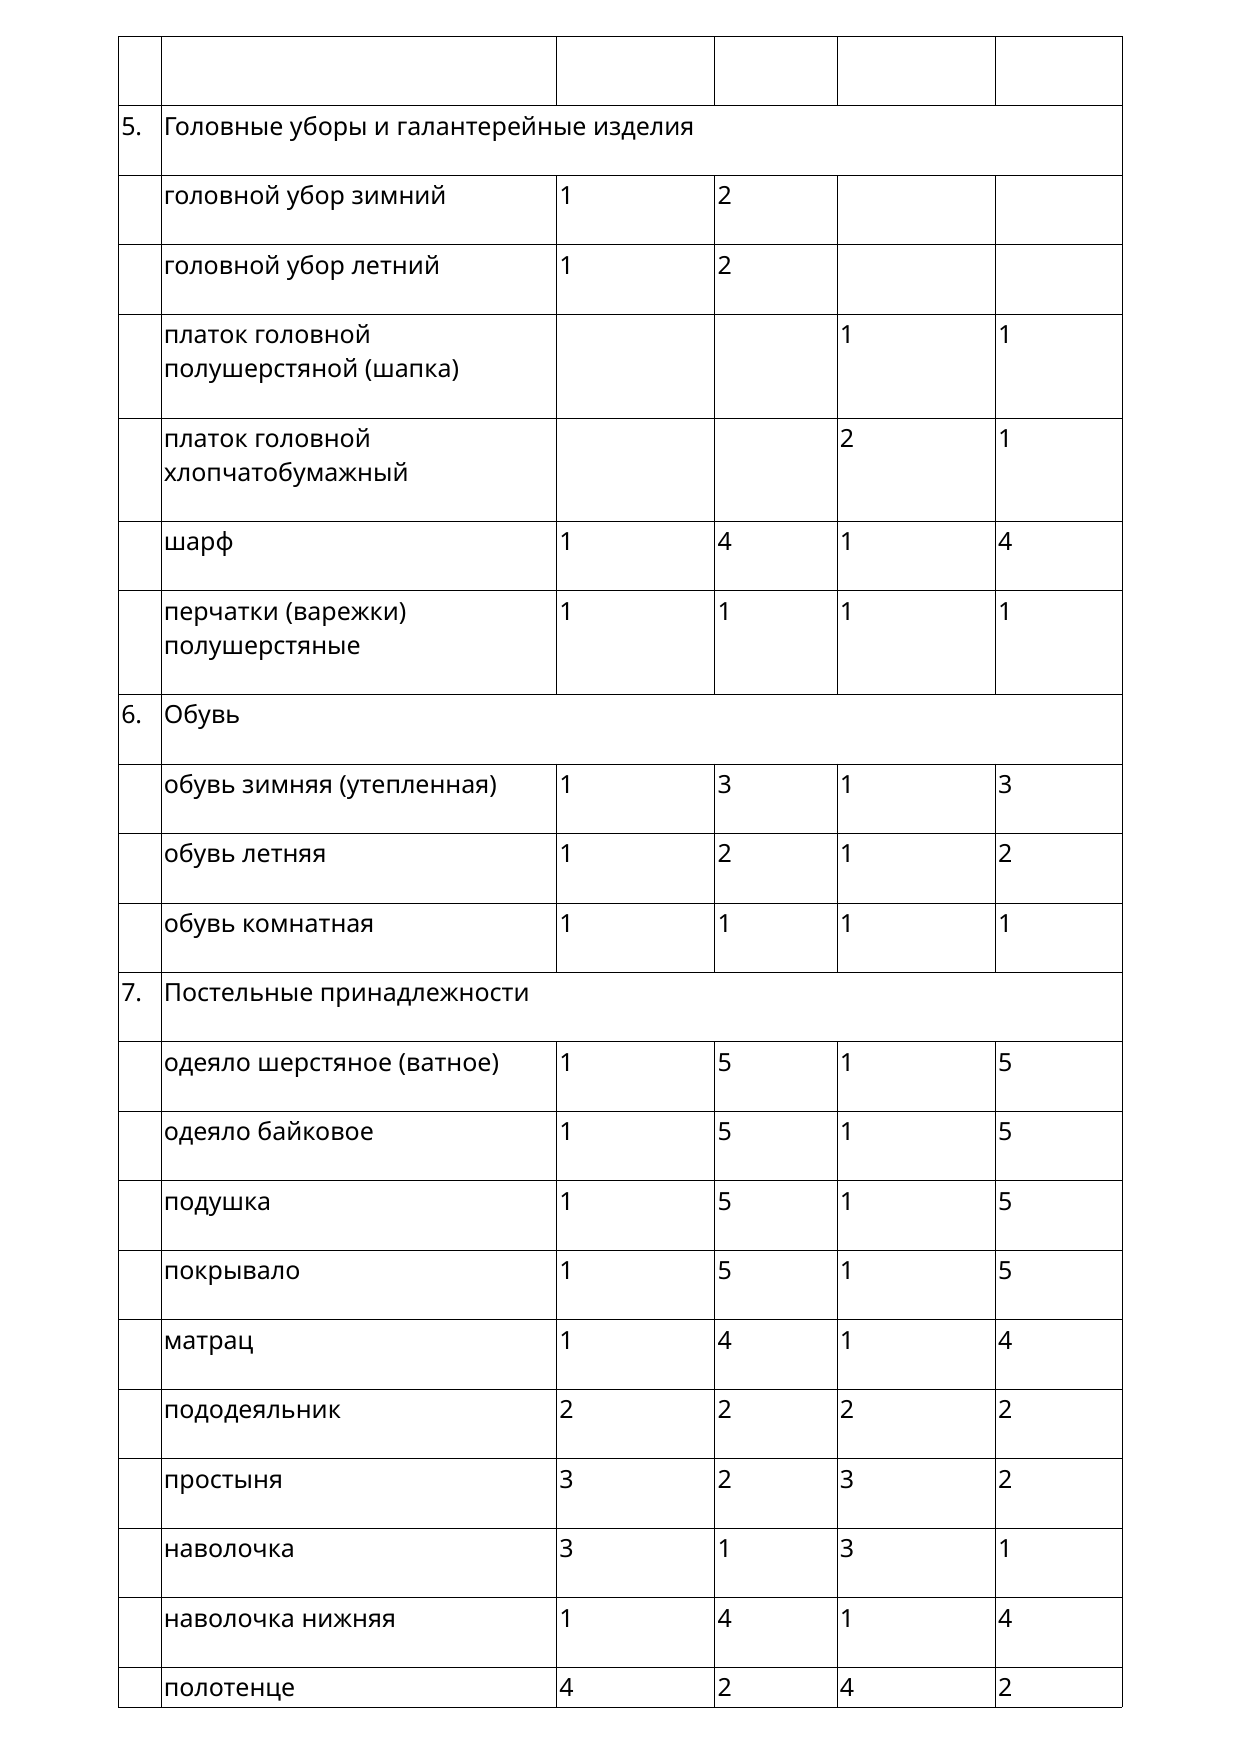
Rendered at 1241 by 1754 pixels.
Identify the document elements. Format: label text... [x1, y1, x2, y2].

table_cell [996, 245, 1122, 314]
table_cell [838, 176, 995, 244]
table_cell [838, 37, 995, 105]
table_cell [119, 522, 161, 590]
table_cell 4 [557, 1668, 714, 1707]
table_cell 4 [996, 522, 1122, 590]
table_cell 1 [838, 1042, 995, 1111]
table_cell обувь зимняя (утепленная) [162, 765, 556, 833]
table_cell головной убор зимний [162, 176, 556, 244]
table_cell 3 [557, 1529, 714, 1597]
table_cell 5 [996, 1042, 1122, 1111]
table_cell 7. [119, 973, 161, 1041]
table_cell 1 [996, 591, 1122, 694]
table_cell 1 [557, 591, 714, 694]
table_cell 4 [996, 1320, 1122, 1389]
table_cell [119, 1529, 161, 1597]
table_cell 5 [996, 1251, 1122, 1319]
table_cell Головные уборы и галантерейные изделия [162, 106, 1122, 175]
table_cell простыня [162, 1459, 556, 1528]
table_cell [996, 37, 1122, 105]
table_cell 1 [557, 1320, 714, 1389]
table_cell одеяло шерстяное (ватное) [162, 1042, 556, 1111]
table_cell 2 [996, 1668, 1122, 1707]
table_cell 1 [996, 1529, 1122, 1597]
table_cell 1 [557, 904, 714, 972]
table_cell [119, 765, 161, 833]
table_cell головной убор летний [162, 245, 556, 314]
table_cell [557, 37, 714, 105]
table_cell подушка [162, 1181, 556, 1250]
table_cell наволочка [162, 1529, 556, 1597]
table_cell 2 [715, 245, 837, 314]
table_cell 5 [996, 1181, 1122, 1250]
table_cell полотенце [162, 1668, 556, 1707]
table_cell [715, 37, 837, 105]
table_cell 1 [715, 591, 837, 694]
table_cell 1 [715, 1529, 837, 1597]
table_cell [715, 315, 837, 417]
table_cell Обувь [162, 695, 1122, 763]
table_cell наволочка нижняя [162, 1598, 556, 1667]
table_cell [119, 245, 161, 314]
table_cell 1 [838, 1598, 995, 1667]
table_cell 2 [557, 1390, 714, 1458]
table_cell 1 [557, 1112, 714, 1180]
table_cell [119, 176, 161, 244]
table_cell 1 [557, 1042, 714, 1111]
table_cell 1 [557, 834, 714, 902]
table_cell 2 [838, 1390, 995, 1458]
table_cell 1 [557, 1251, 714, 1319]
table_cell 5. [119, 106, 161, 175]
table_cell покрывало [162, 1251, 556, 1319]
table_cell 4 [715, 522, 837, 590]
table_cell 1 [838, 1181, 995, 1250]
table_cell 1 [996, 419, 1122, 521]
table_cell [119, 419, 161, 521]
table_cell [119, 1459, 161, 1528]
table_cell 3 [557, 1459, 714, 1528]
table_cell 4 [715, 1598, 837, 1667]
table_cell одеяло байковое [162, 1112, 556, 1180]
table_cell [119, 1320, 161, 1389]
table_cell 1 [838, 834, 995, 902]
table_cell 1 [557, 1598, 714, 1667]
table_cell [119, 1598, 161, 1667]
table_cell 1 [557, 245, 714, 314]
table_cell 4 [996, 1598, 1122, 1667]
table_cell 1 [996, 315, 1122, 417]
table_cell 5 [715, 1112, 837, 1180]
table_cell 1 [838, 765, 995, 833]
table_cell [119, 834, 161, 902]
table_cell 1 [557, 1181, 714, 1250]
table_cell 2 [715, 176, 837, 244]
table_cell 3 [996, 765, 1122, 833]
table_cell [557, 315, 714, 417]
table_cell [119, 1251, 161, 1319]
table_cell 2 [715, 834, 837, 902]
table_cell 1 [838, 315, 995, 417]
table_cell [119, 315, 161, 417]
table_cell 1 [838, 1251, 995, 1319]
table_cell [119, 1181, 161, 1250]
table_cell 1 [557, 176, 714, 244]
table_cell 1 [838, 904, 995, 972]
table_cell 5 [715, 1042, 837, 1111]
table_cell 1 [557, 765, 714, 833]
table_cell платок головной полушерстяной (шапка) [162, 315, 556, 417]
table_cell 5 [996, 1112, 1122, 1180]
table_cell 1 [838, 591, 995, 694]
table_cell шарф [162, 522, 556, 590]
table_cell 6. [119, 695, 161, 763]
table_cell обувь летняя [162, 834, 556, 902]
table_cell [119, 37, 161, 105]
table_cell [715, 419, 837, 521]
table_cell 1 [838, 1320, 995, 1389]
table_cell 2 [715, 1668, 837, 1707]
table_cell 1 [838, 1112, 995, 1180]
table_cell 5 [715, 1181, 837, 1250]
table_cell пододеяльник [162, 1390, 556, 1458]
table_cell [838, 245, 995, 314]
table_cell 2 [838, 419, 995, 521]
table_cell [162, 37, 556, 105]
table_cell [119, 1390, 161, 1458]
table_cell Постельные принадлежности [162, 973, 1122, 1041]
table_cell обувь комнатная [162, 904, 556, 972]
table_cell 2 [996, 834, 1122, 902]
table_cell 4 [838, 1668, 995, 1707]
table_cell 3 [838, 1459, 995, 1528]
table_cell 2 [715, 1390, 837, 1458]
table_cell 1 [996, 904, 1122, 972]
table_cell 1 [557, 522, 714, 590]
table_cell перчатки (варежки) полушерстяные [162, 591, 556, 694]
table_cell 3 [838, 1529, 995, 1597]
table_cell [119, 1668, 161, 1707]
table_cell [557, 419, 714, 521]
table_cell 2 [996, 1459, 1122, 1528]
table_cell матрац [162, 1320, 556, 1389]
table_cell [119, 1112, 161, 1180]
table_cell платок головной хлопчатобумажный [162, 419, 556, 521]
table_cell [996, 176, 1122, 244]
table_cell 2 [715, 1459, 837, 1528]
table_cell 5 [715, 1251, 837, 1319]
table_cell 1 [838, 522, 995, 590]
table_cell [119, 904, 161, 972]
table_cell 3 [715, 765, 837, 833]
table_cell 4 [715, 1320, 837, 1389]
table_cell 1 [715, 904, 837, 972]
table_cell [119, 591, 161, 694]
table_cell [119, 1042, 161, 1111]
table_cell 2 [996, 1390, 1122, 1458]
